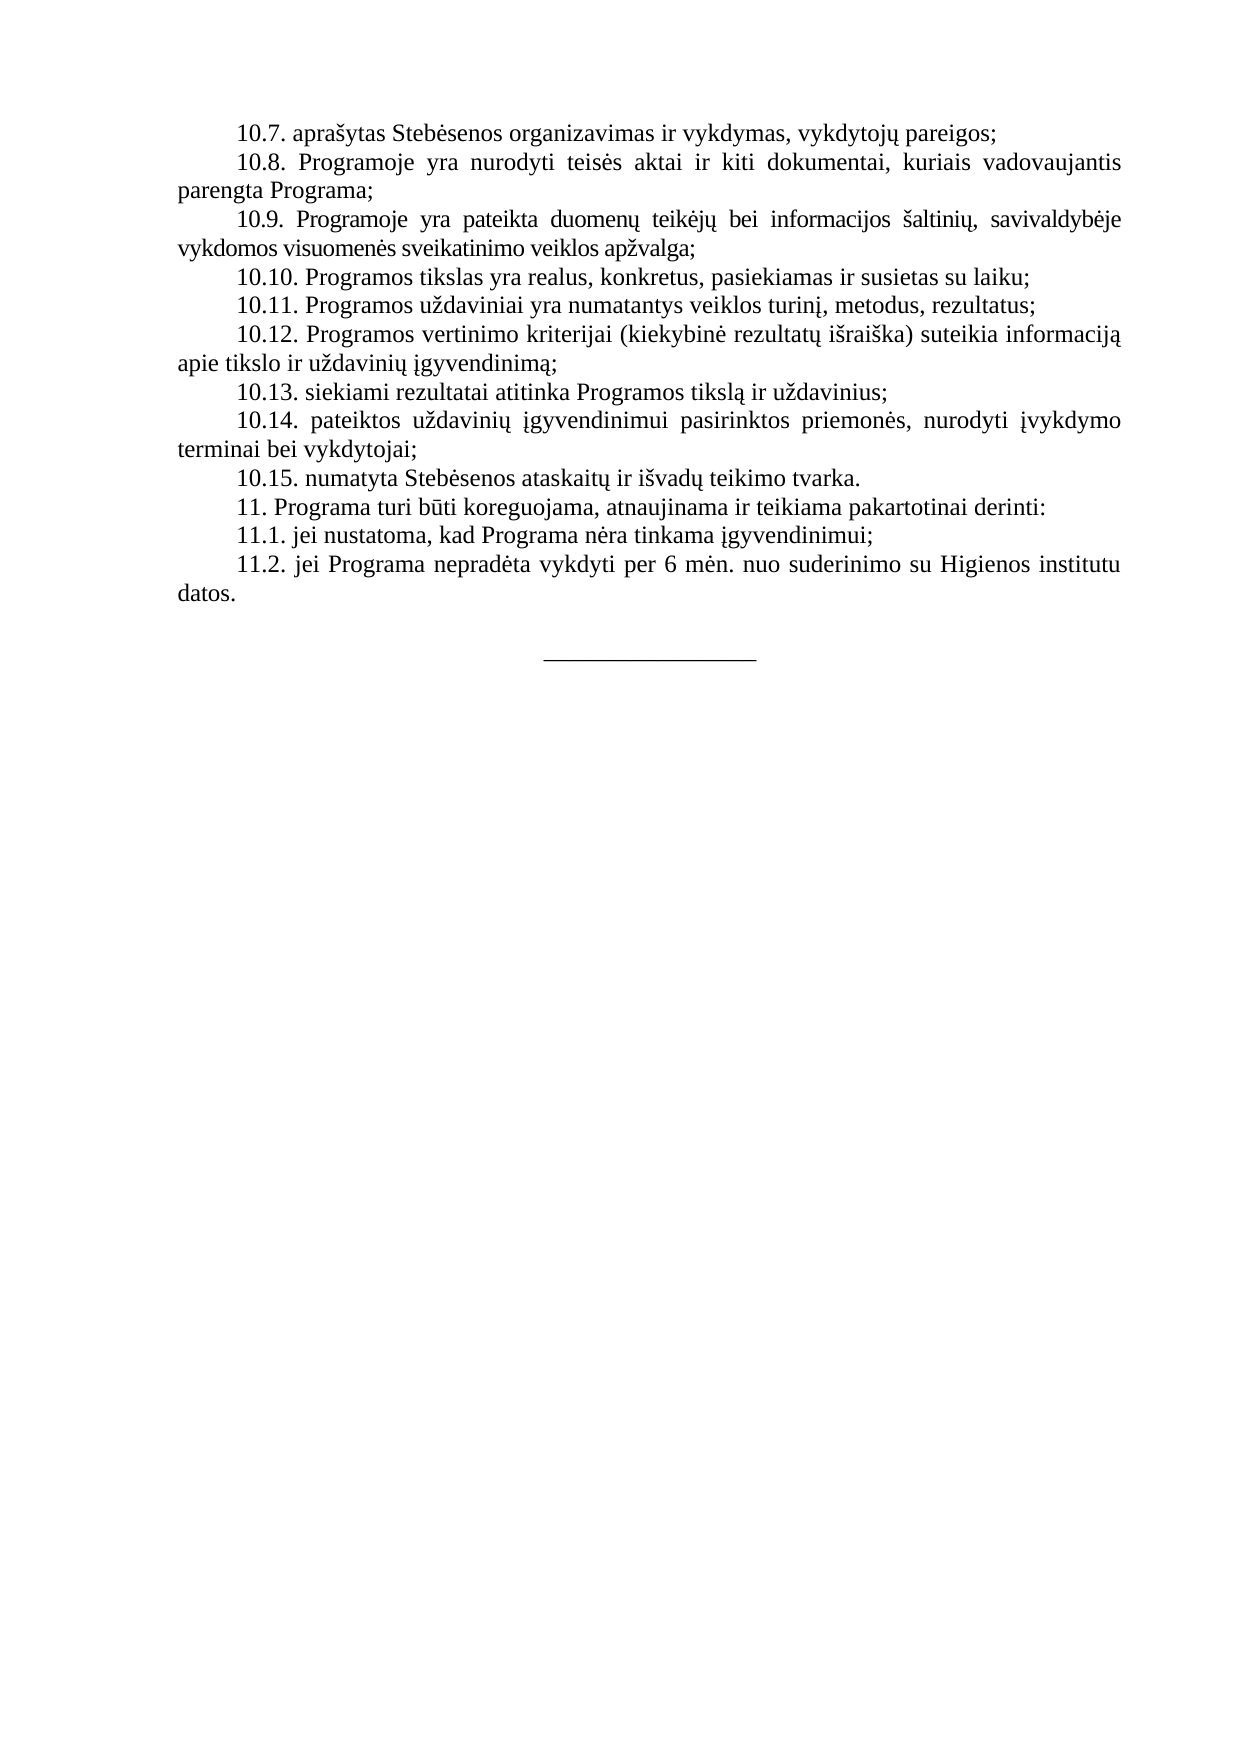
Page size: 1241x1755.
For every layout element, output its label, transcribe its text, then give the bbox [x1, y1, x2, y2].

text 10.11. Programos uždaviniai yra numatantys veiklos turinį, metodus, rezultatus; [177, 291, 1122, 319]
text 10.15. numatyta Stebėsenos ataskaitų ir išvadų teikimo tvarka. [177, 463, 1122, 492]
text 11.1. jei nustatoma, kad Programa nėra tinkama įgyvendinimui; [177, 521, 1122, 549]
text 10.12. Programos vertinimo kriterijai (kiekybinė rezultatų išraiška) suteikia informaciją apie tikslo ir uždavinių įgyvendinimą; [177, 319, 1122, 377]
text _________________ [177, 636, 1122, 664]
text 10.14. pateiktos uždavinių įgyvendinimui pasirinktos priemonės, nurodyti įvykdymo terminai bei vykdytojai; [177, 406, 1122, 463]
text 10.8. Programoje yra nurodyti teisės aktai ir kiti dokumentai, kuriais vadovaujantis parengta Programa; [177, 147, 1122, 204]
text 10.10. Programos tikslas yra realus, konkretus, pasiekiamas ir susietas su laiku; [177, 262, 1122, 291]
text 11. Programa turi būti koreguojama, atnaujinama ir teikiama pakartotinai derinti: [177, 492, 1122, 521]
text 11.2. jei Programa nepradėta vykdyti per 6 mėn. nuo suderinimo su Higienos institutu datos. [177, 549, 1122, 607]
text 10.13. siekiami rezultatai atitinka Programos tikslą ir uždavinius; [177, 377, 1122, 406]
text 10.9. Programoje yra pateikta duomenų teikėjų bei informacijos šaltinių, savivaldybėje vykdomos visuomenės sveikatinimo veiklos apžvalga; [177, 204, 1122, 262]
text 10.7. aprašytas Stebėsenos organizavimas ir vykdymas, vykdytojų pareigos; [177, 118, 1122, 147]
